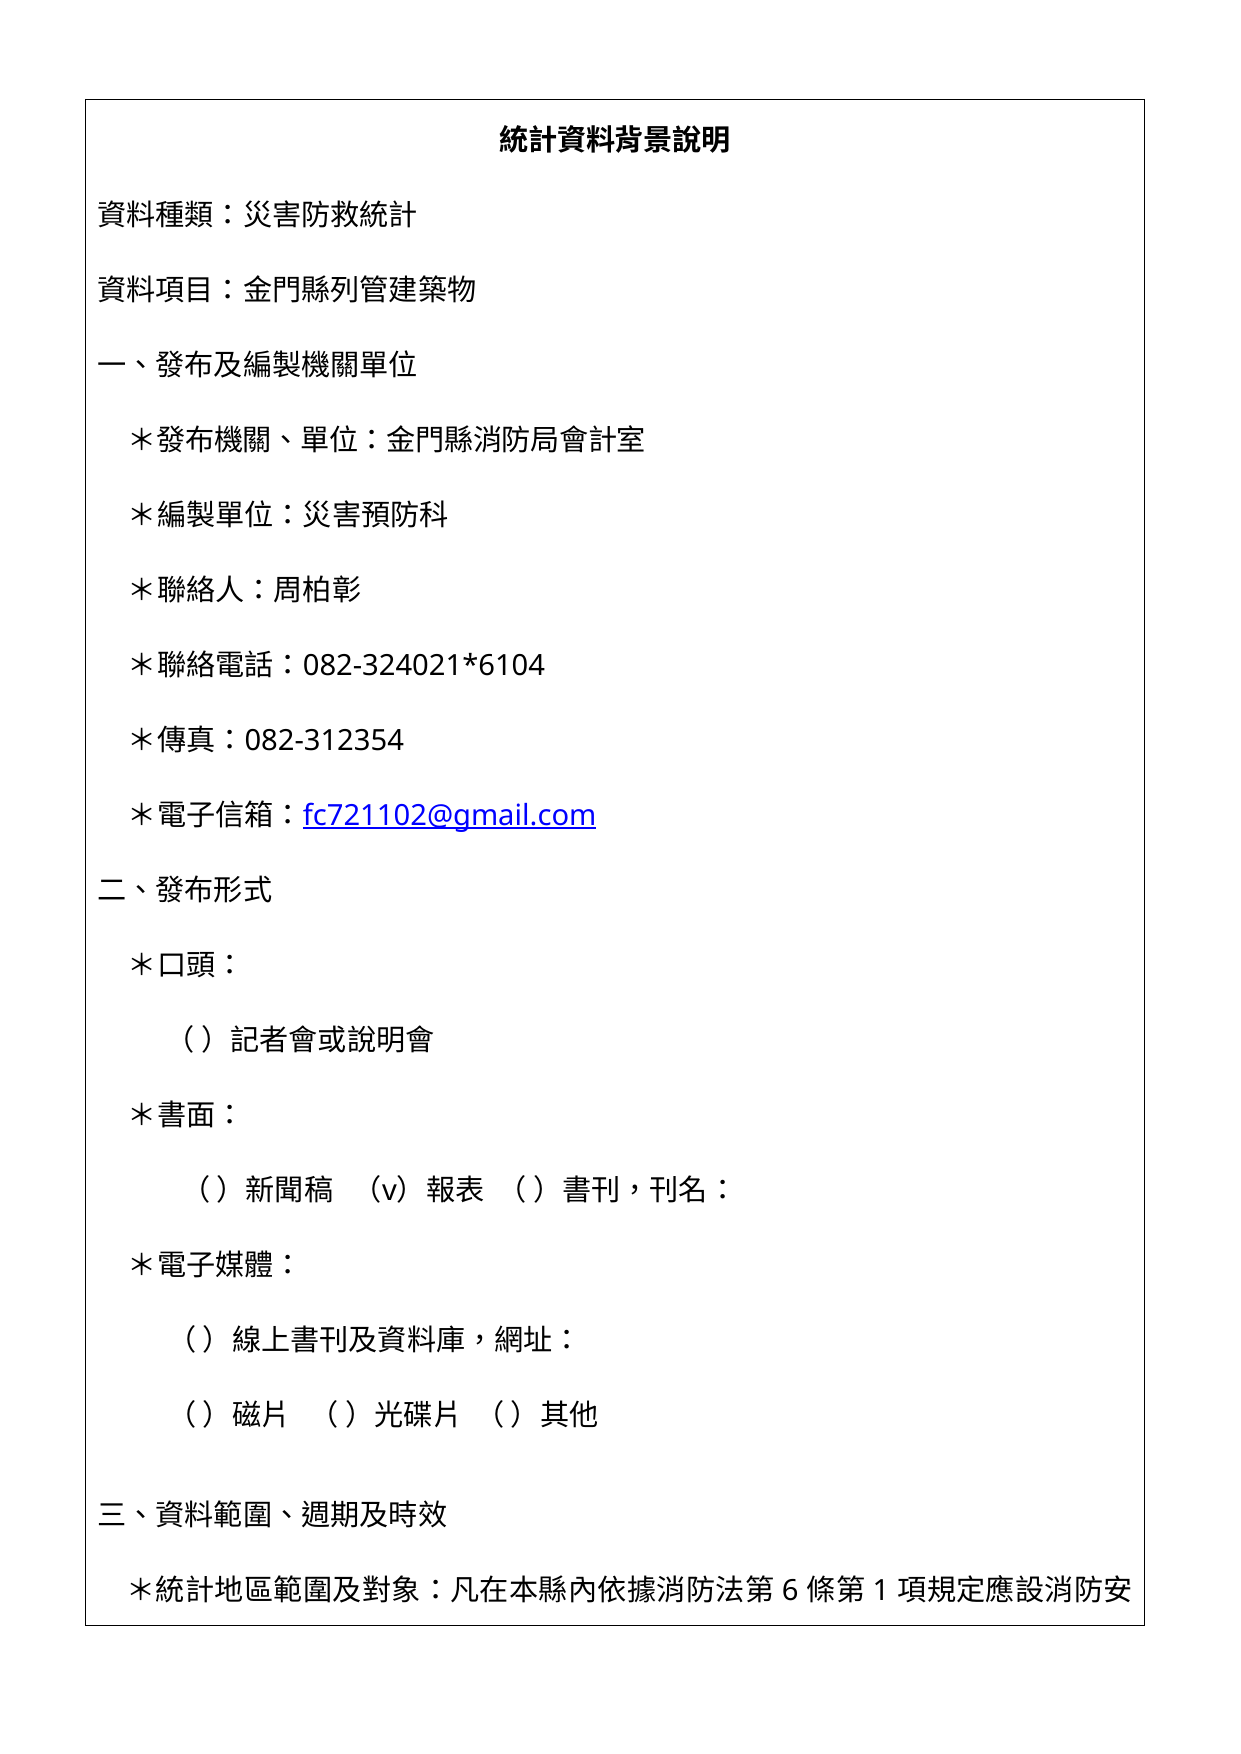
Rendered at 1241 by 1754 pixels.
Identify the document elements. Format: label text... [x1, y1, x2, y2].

table_header 統計資料背景說明 資料種類：災害防救統計 資料項目：金門縣列管建築物 一、發布及編製機關單位 ＊發布機關、單位：金門縣消防局會計室 ＊編製單位：災害預防科 ＊聯絡人：周柏彰 ＊聯絡電話：082-324021*6104 ＊傳真：082-312354 ＊電子信箱：fc721102@gmail.com 二、發布形式 口頭： （ ）記者會或說明會 書面： （ ）新聞稿 （v）報表 （ ）書刊，刊名： ＊電子媒體： （ ）線上書刊及資料庫，網址： （ ）磁片 （ ）光碟片 （ ）其他 三、資料範圍、週期及時效 ＊統計地區範圍及對象：凡在本縣內依據消防法第 6 條第 1 項規定應設消防安 [86, 100, 1144, 1625]
